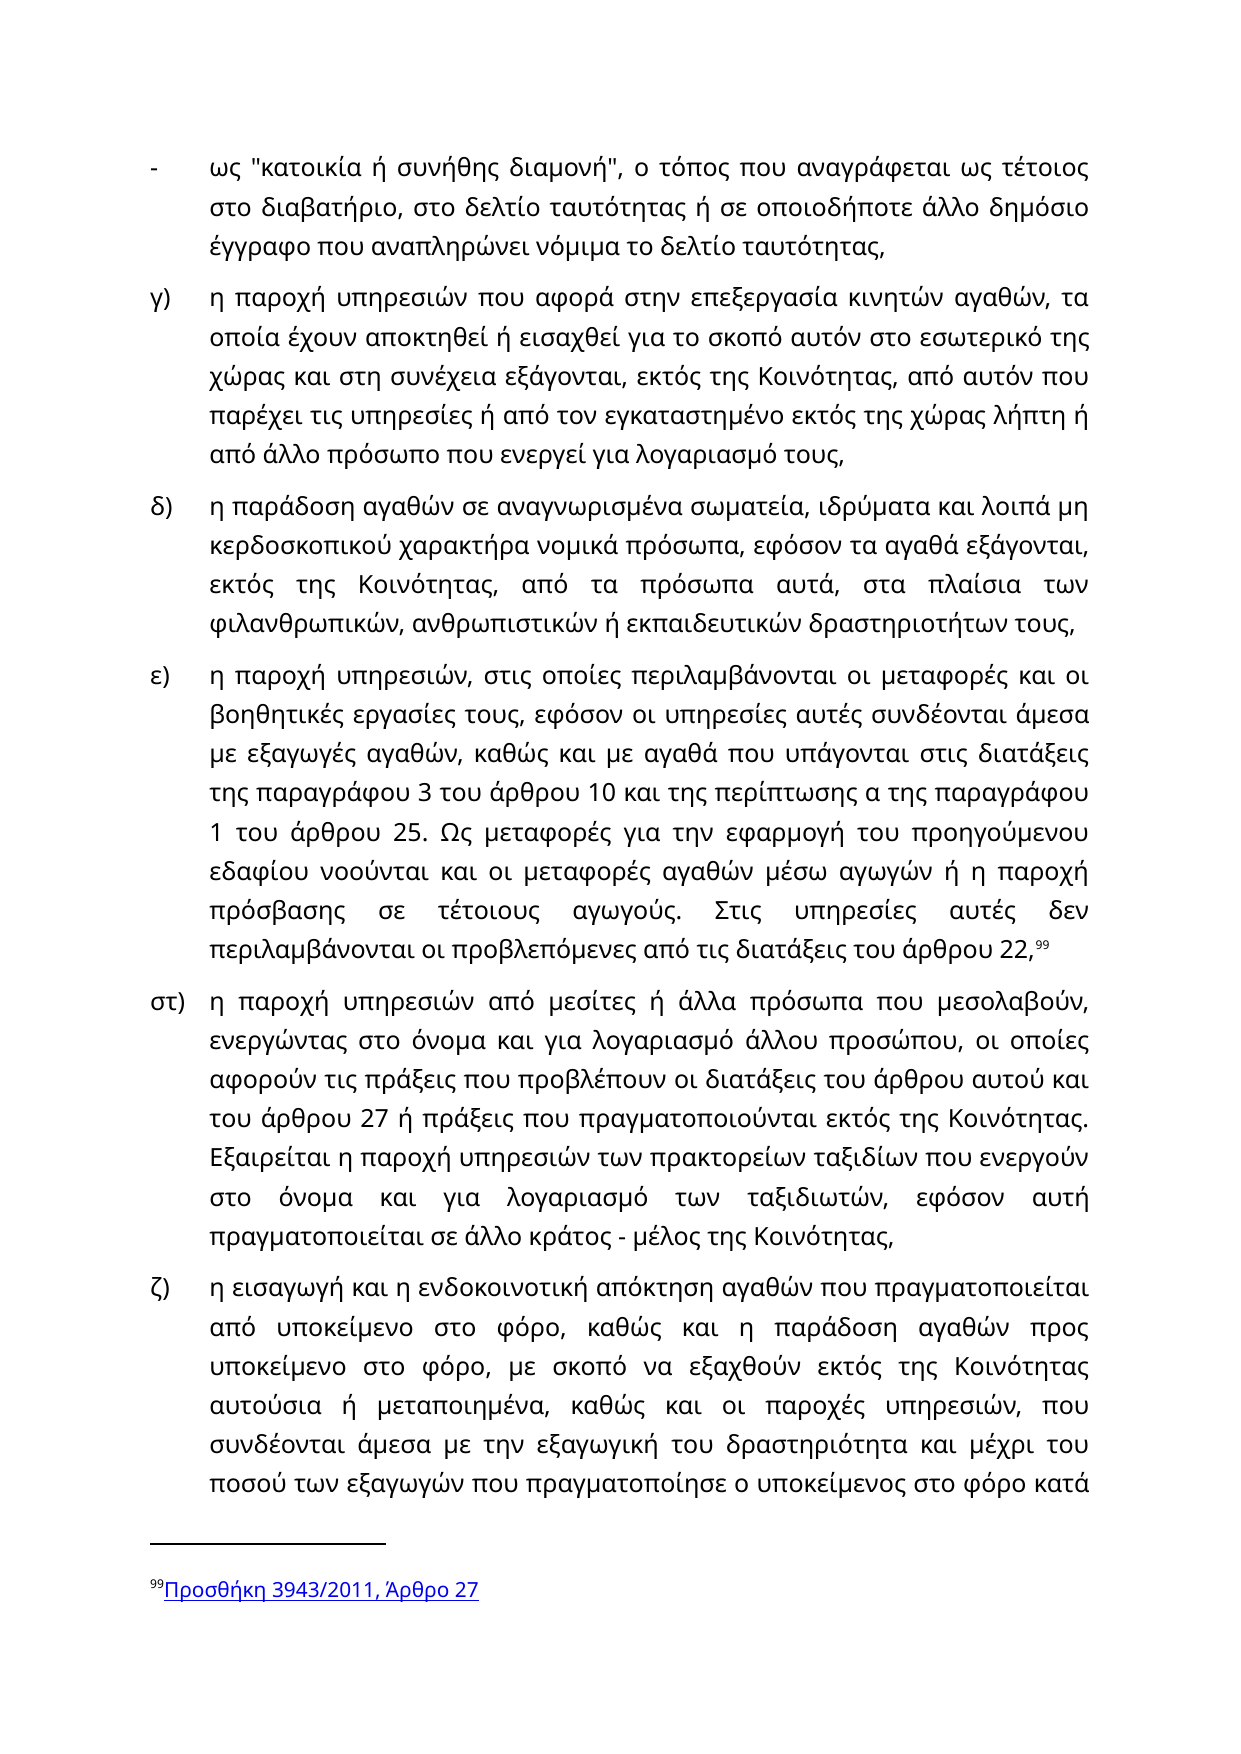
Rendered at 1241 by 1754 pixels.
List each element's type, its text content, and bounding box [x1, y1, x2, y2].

list - ως "κατοικία ή συνήθης διαμονή", ο τόπος που αναγράφεται ως τέτοιος στο διαβατήριο, στο δελτίο ταυτότητας ή σε οποιοδήποτε άλλο δημόσιο έγγραφο που αναπληρώνει νόμιμα το δελτίο ταυτότητας, [150, 150, 1090, 262]
list γ) η παροχή υπηρεσιών που αφορά στην επεξεργασία κινητών αγαθών, τα οποία έχουν αποκτηθεί ή εισαχθεί για το σκοπό αυτόν στο εσωτερικό της χώρας και στη συνέχεια εξάγονται, εκτός της Κοινότητας, από αυτόν που παρέχει τις υπηρεσίες ή από τον εγκαταστημένο εκτός της χώρας λήπτη ή από άλλο πρόσωπο που ενεργεί για λογαριασμό τους, [150, 280, 1090, 471]
list δ) η παράδοση αγαθών σε αναγνωρισμένα σωματεία, ιδρύματα και λοιπά μη κερδοσκοπικού χαρακτήρα νομικά πρόσωπα, εφόσον τα αγαθά εξάγονται, εκτός της Κοινότητας, από τα πρόσωπα αυτά, στα πλαίσια των φιλανθρωπικών, ανθρωπιστικών ή εκπαιδευτικών δραστηριοτήτων τους, [150, 488, 1090, 640]
text Προσθήκη 3943/2011, Άρθρο 27 [150, 1576, 1090, 1604]
list ε) η παροχή υπηρεσιών, στις οποίες περιλαμβάνονται οι μεταφορές και οι βοηθητικές εργασίες τους, εφόσον οι υπηρεσίες αυτές συνδέονται άμεσα με εξαγωγές αγαθών, καθώς και με αγαθά που υπάγονται στις διατάξεις της παραγράφου 3 του άρθρου 10 και της περίπτωσης α της παραγράφου 1 του άρθρου 25. Ως μεταφορές για την εφαρμογή του προηγούμενου εδαφίου νοούνται και οι μεταφορές αγαθών μέσω αγωγών ή η παροχή πρόσβασης σε τέτοιους αγωγούς. Στις υπηρεσίες αυτές δεν περιλαμβάνονται οι προβλεπόμενες από τις διατάξεις του άρθρου 22, [150, 657, 1090, 966]
list στ) η παροχή υπηρεσιών από μεσίτες ή άλλα πρόσωπα που μεσολαβούν, ενεργώντας στο όνομα και για λογαριασμό άλλου προσώπου, οι οποίες αφορούν τις πράξεις που προβλέπουν οι διατάξεις του άρθρου αυτού και του άρθρου 27 ή πράξεις που πραγματοποιούνται εκτός της Κοινότητας. Εξαιρείται η παροχή υπηρεσιών των πρακτορείων ταξιδίων που ενεργούν στο όνομα και για λογαριασμό των ταξιδιωτών, εφόσον αυτή πραγματοποιείται σε άλλο κράτος - μέλος της Κοινότητας, [150, 983, 1090, 1252]
list ζ) η εισαγωγή και η ενδοκοινοτική απόκτηση αγαθών που πραγματοποιείται από υποκείμενο στο φόρο, καθώς και η παράδοση αγαθών προς υποκείμενο στο φόρο, με σκοπό να εξαχθούν εκτός της Κοινότητας αυτούσια ή μεταποιημένα, καθώς και οι παροχές υπηρεσιών, που συνδέονται άμεσα με την εξαγωγική του δραστηριότητα και μέχρι του ποσού των εξαγωγών που πραγματοποίησε ο υποκείμενος στο φόρο κατά [150, 1270, 1090, 1500]
